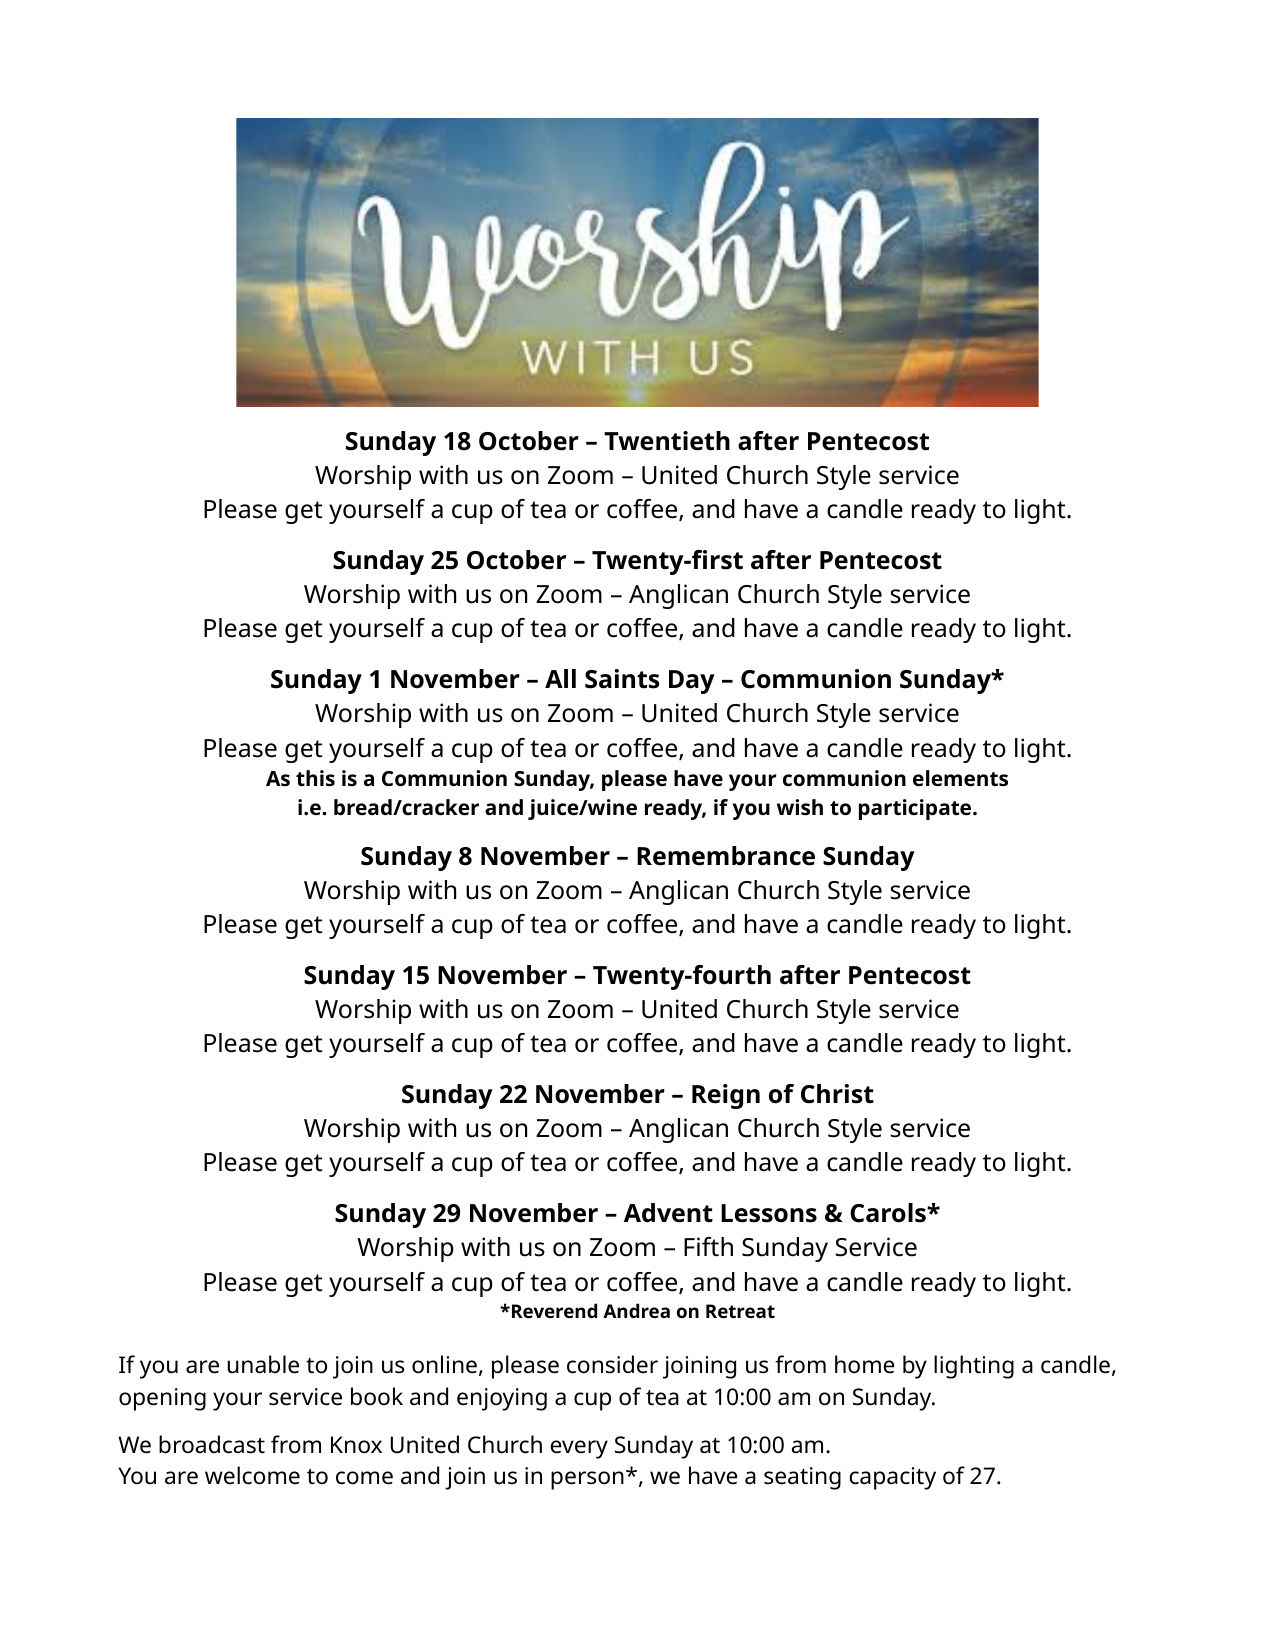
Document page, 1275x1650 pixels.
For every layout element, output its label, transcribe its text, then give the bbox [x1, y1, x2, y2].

text Sunday 25 October – Twenty-first after Pentecost [118, 543, 1157, 577]
text *Reverend Andrea on Retreat [118, 1298, 1157, 1324]
text Sunday 1 November – All Saints Day – Communion Sunday* [118, 662, 1157, 696]
text If you are unable to join us online, please consider joining us from home by lighting a candle, opening your service book and enjoying a cup of tea at 10:00 am on Sunday. [118, 1349, 1157, 1412]
text As this is a Communion Sunday, please have your communion elements [118, 764, 1157, 793]
text Please get yourself a cup of tea or coffee, and have a candle ready to light. [118, 492, 1157, 526]
text Sunday 29 November – Advent Lessons & Carols* [118, 1196, 1157, 1230]
text Worship with us on Zoom – Fifth Sunday Service [118, 1230, 1157, 1264]
text Please get yourself a cup of tea or coffee, and have a candle ready to light. [118, 1264, 1157, 1298]
text Worship with us on Zoom – United Church Style service [118, 458, 1157, 492]
text Sunday 8 November – Remembrance Sunday [118, 838, 1157, 872]
text Please get yourself a cup of tea or coffee, and have a candle ready to light. [118, 1145, 1157, 1179]
text Worship with us on Zoom – Anglican Church Style service [118, 872, 1157, 906]
text Please get yourself a cup of tea or coffee, and have a candle ready to light. [118, 730, 1157, 764]
text Please get yourself a cup of tea or coffee, and have a candle ready to light. [118, 611, 1157, 645]
text Worship with us on Zoom – Anglican Church Style service [118, 577, 1157, 611]
text Worship with us on Zoom – United Church Style service [118, 696, 1157, 730]
text Please get yourself a cup of tea or coffee, and have a candle ready to light. [118, 1026, 1157, 1060]
text Worship with us on Zoom – United Church Style service [118, 992, 1157, 1026]
text Sunday 22 November – Reign of Christ [118, 1077, 1157, 1111]
text Sunday 18 October – Twentieth after Pentecost [118, 423, 1157, 458]
text i.e. bread/cracker and juice/wine ready, if you wish to participate. [118, 793, 1157, 821]
picture [236, 118, 1039, 407]
text Please get yourself a cup of tea or coffee, and have a candle ready to light. [118, 906, 1157, 940]
text Worship with us on Zoom – Anglican Church Style service [118, 1111, 1157, 1145]
text You are welcome to come and join us in person*, we have a seating capacity of 27. [118, 1460, 1157, 1491]
text Sunday 15 November – Twenty-fourth after Pentecost [118, 957, 1157, 992]
text We broadcast from Knox United Church every Sunday at 10:00 am. [118, 1429, 1157, 1460]
